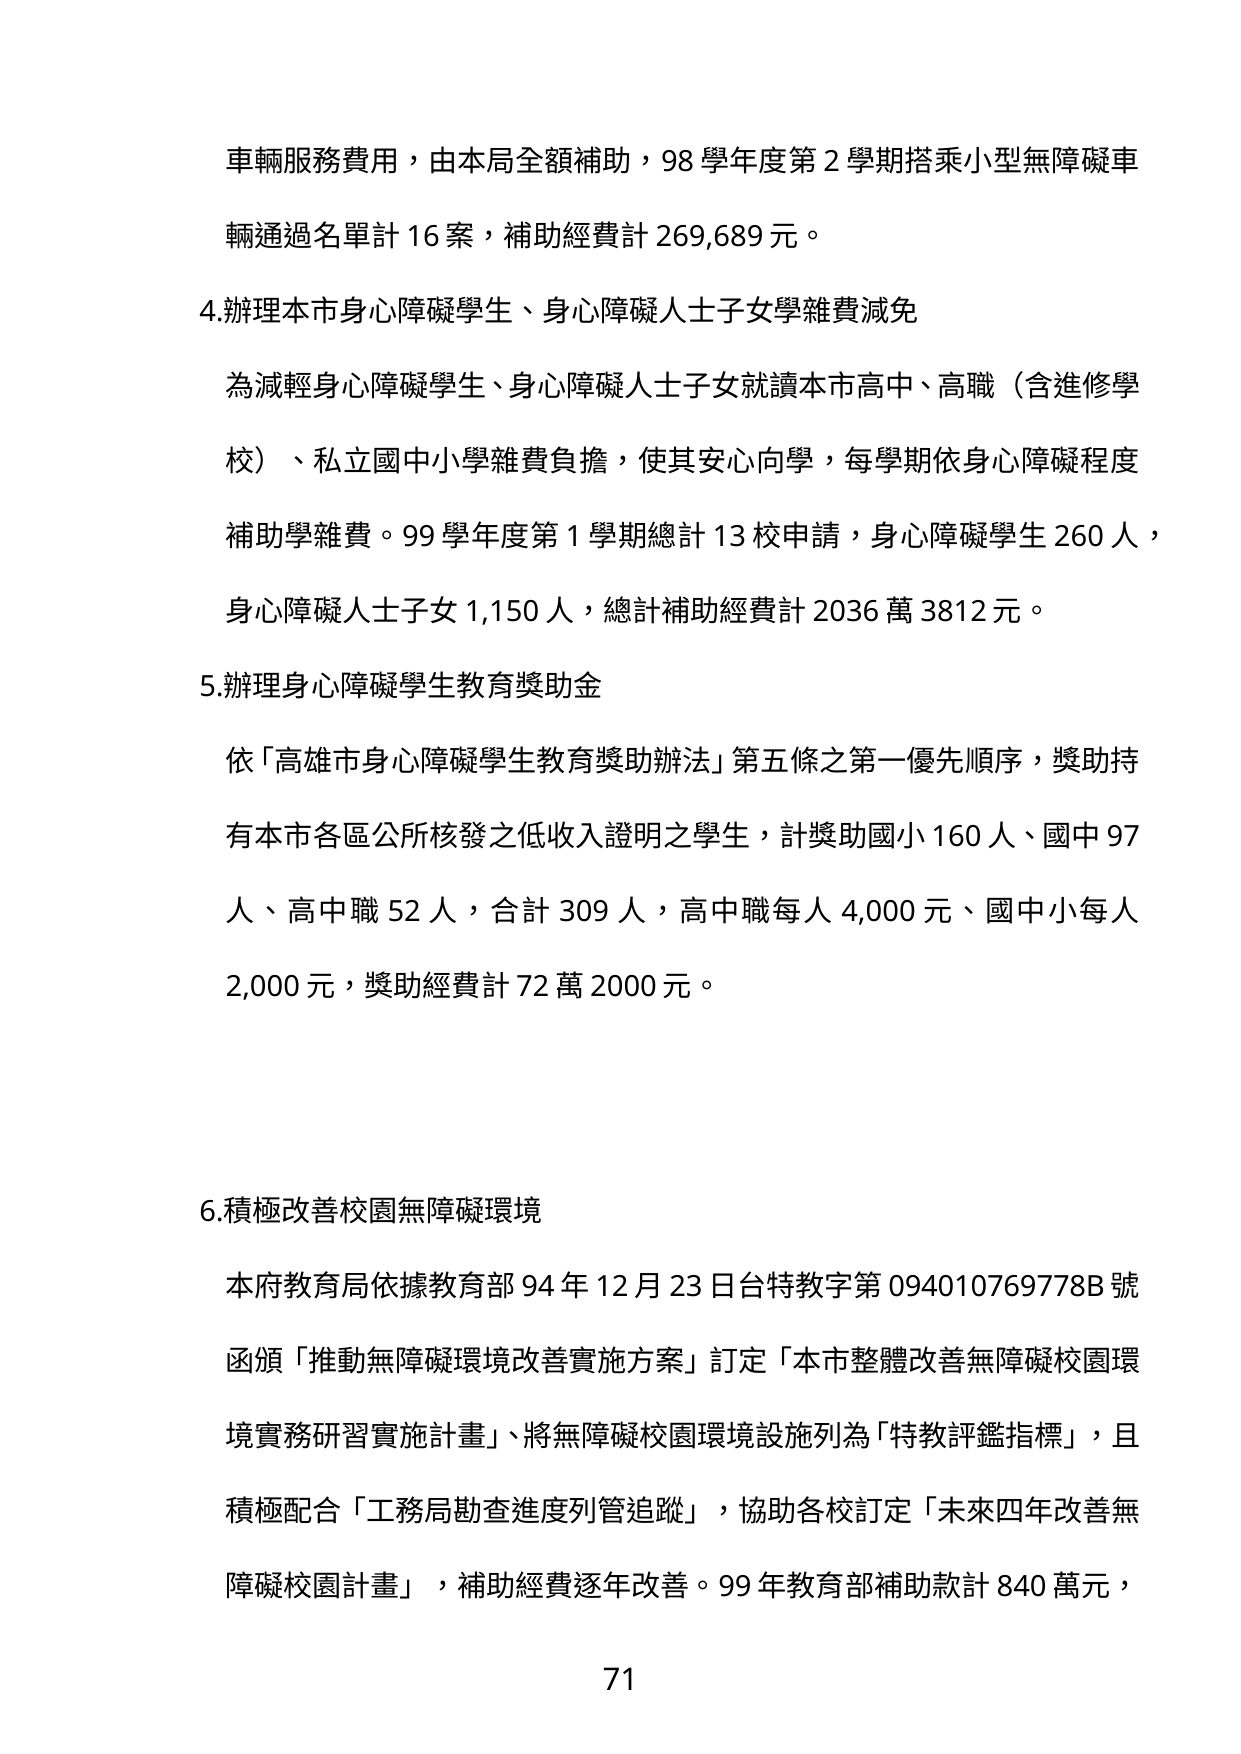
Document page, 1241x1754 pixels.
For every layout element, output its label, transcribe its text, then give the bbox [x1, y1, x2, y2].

text 本府教育局依據教育部94年12月23日台特教字第094010769778B號函頒「推動無障礙環境改善實施方案」訂定「本市整體改善無障礙校園環境實務研習實施計畫」、將無障礙校園環境設施列為「特教評鑑指標」，且積極配合「工務局勘查進度列管追蹤」，協助各校訂定「未來四年改善無障礙校園計畫」，補助經費逐年改善。99年教育部補助款計840萬元， [225, 1246, 1140, 1621]
text 車輛服務費用，由本局全額補助，98學年度第2學期搭乘小型無障礙車輛通過名單計16案，補助經費計269,689元。 [225, 121, 1140, 271]
text 依「高雄市身心障礙學生教育獎助辦法」第五條之第一優先順序，獎助持有本市各區公所核發之低收入證明之學生，計獎助國小160人、國中97人、高中職52人，合計309人，高中職每人4,000元、國中小每人2,000元，獎助經費計72萬2000元。 [225, 721, 1140, 1021]
text 為減輕身心障礙學生、身心障礙人士子女就讀本市高中、高職（含進修學校）、私立國中小學雜費負擔，使其安心向學，每學期依身心障礙程度補助學雜費。99學年度第1學期總計13校申請，身心障礙學生260人，身心障礙人士子女1,150人，總計補助經費計2036萬3812元。 [225, 346, 1140, 646]
text 5.辦理身心障礙學生教育獎助金 [113, 646, 1140, 721]
text 6.積極改善校園無障礙環境 [113, 1171, 1140, 1246]
text 4.辦理本市身心障礙學生、身心障礙人士子女學雜費減免 [113, 271, 1140, 346]
